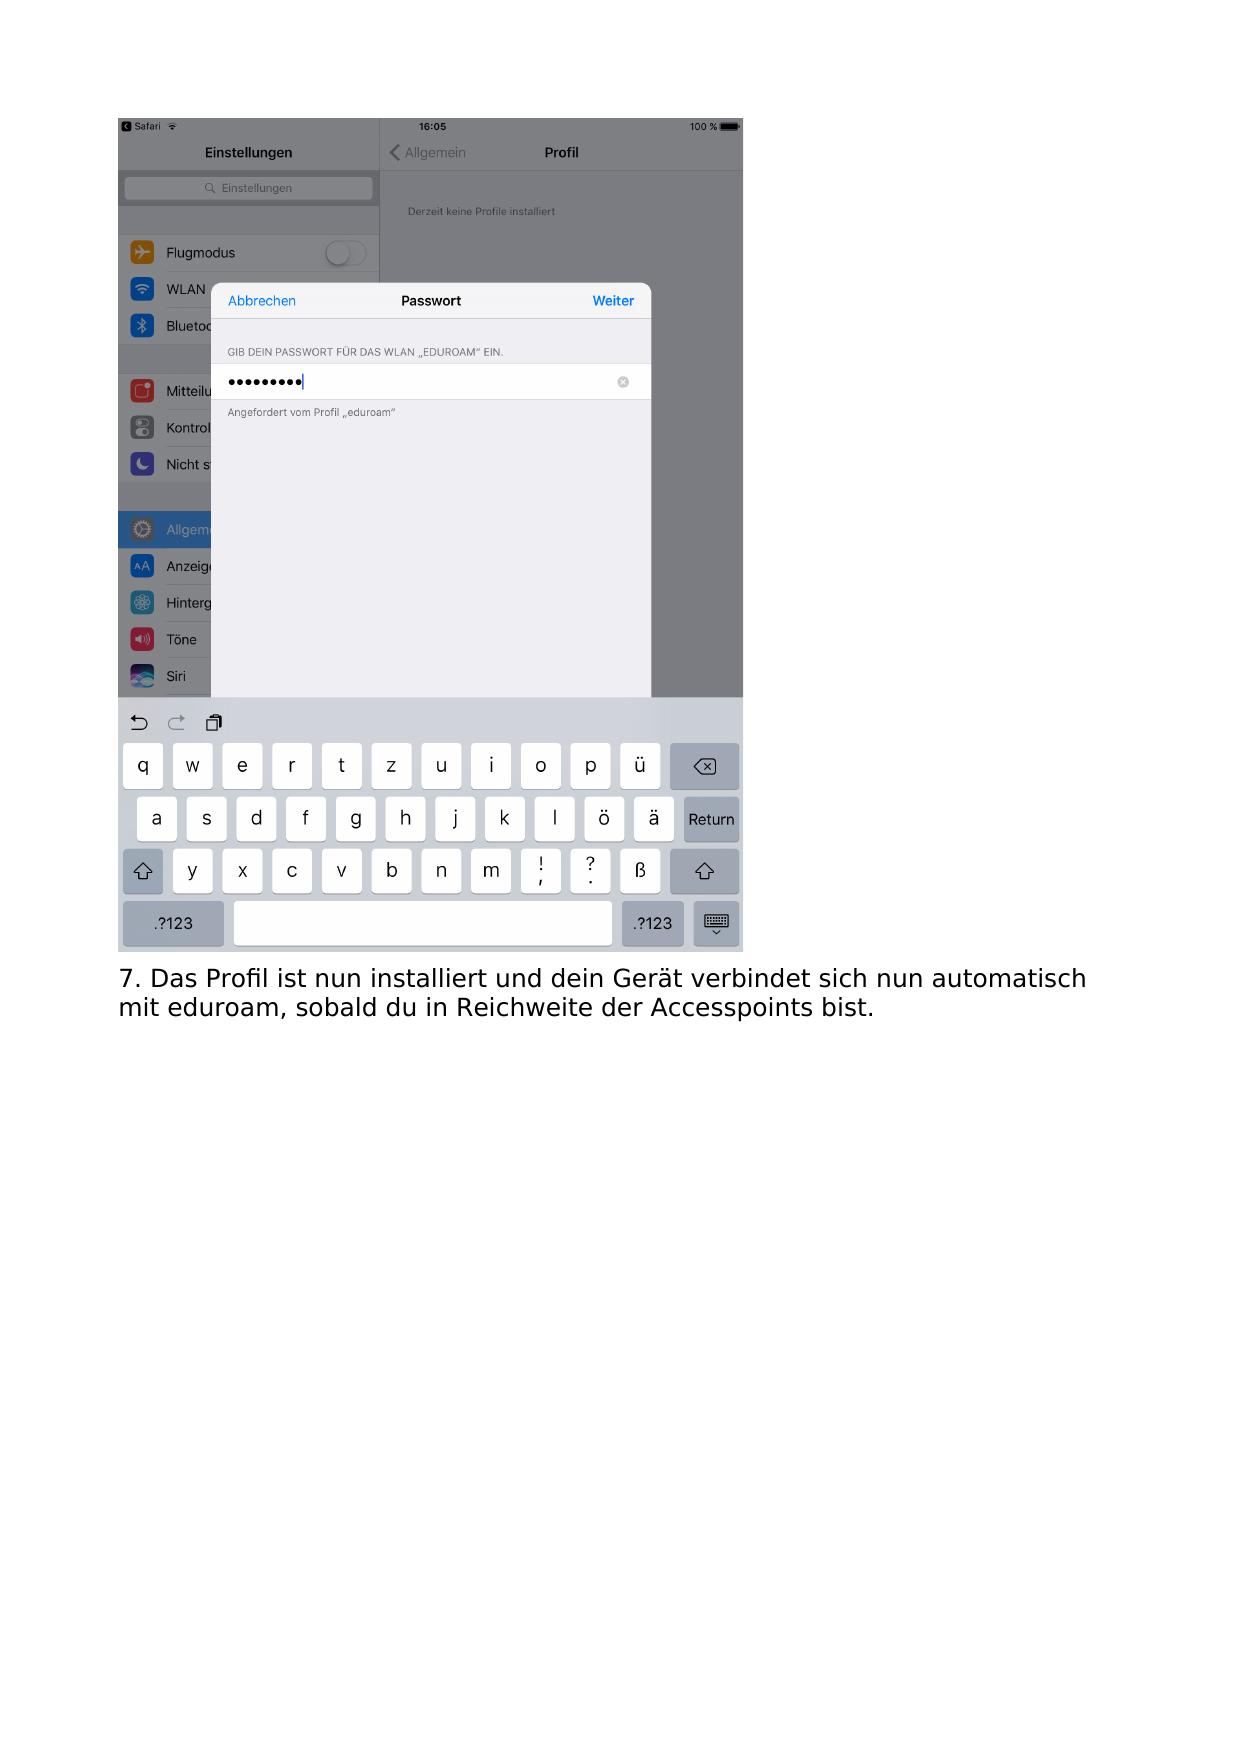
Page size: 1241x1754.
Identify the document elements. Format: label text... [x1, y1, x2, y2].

text 7. Das Profil ist nun installiert und dein Gerät verbindet sich nun automatisch mit eduroam, sobald du in Reichweite der Accesspoints bist. [118, 964, 1122, 1022]
picture [118, 118, 744, 952]
